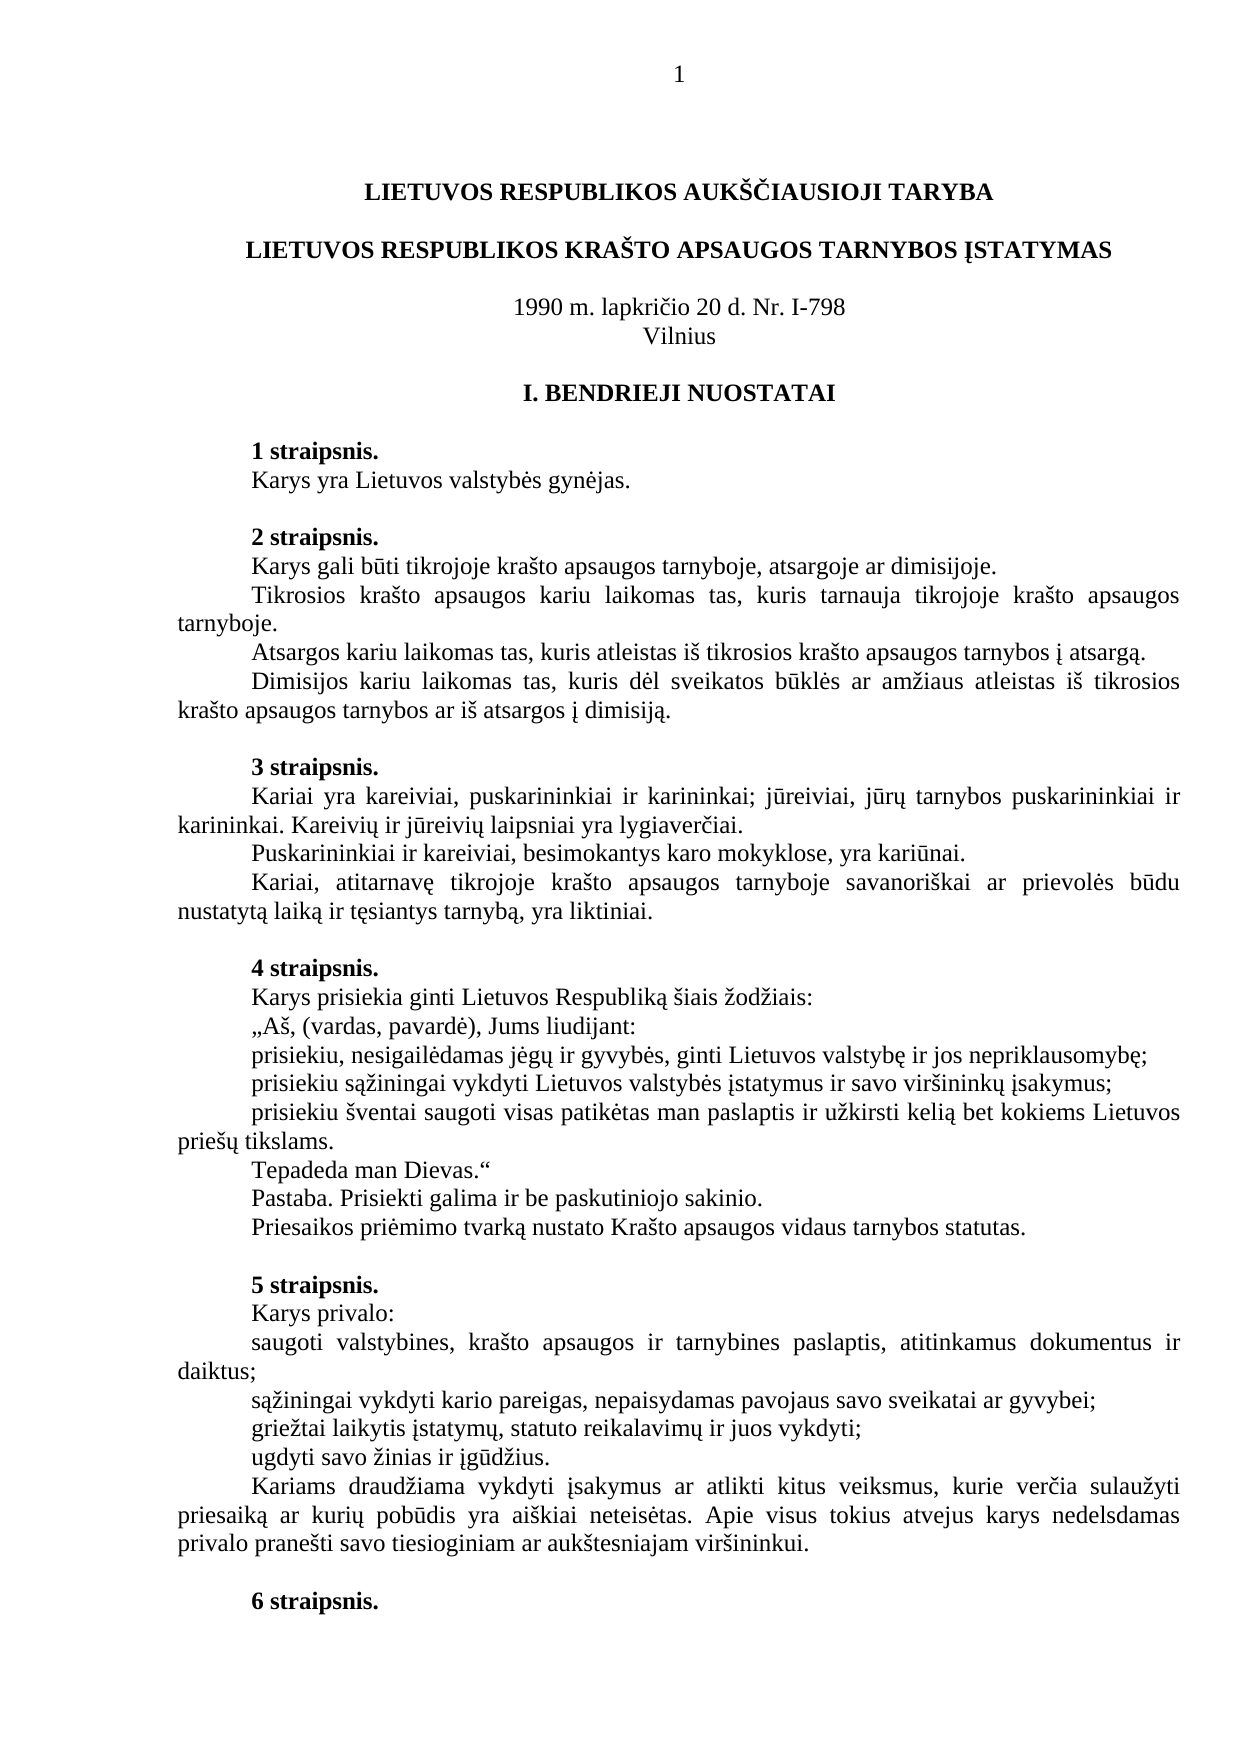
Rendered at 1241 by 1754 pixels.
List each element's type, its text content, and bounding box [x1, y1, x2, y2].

text 1 straipsnis. [177, 436, 1181, 465]
text Kariai yra kareiviai, puskarininkiai ir karininkai; jūreiviai, jūrų tarnybos puskarininkiai ir karininkai. Kareivių ir jūreivių laipsniai yra lygiaverčiai. [177, 781, 1181, 838]
text griežtai laikytis įstatymų, statuto reikalavimų ir juos vykdyti; [177, 1413, 1181, 1442]
text ugdyti savo žinias ir įgūdžius. [177, 1442, 1181, 1471]
text Atsargos kariu laikomas tas, kuris atleistas iš tikrosios krašto apsaugos tarnybos į atsargą. [177, 637, 1181, 666]
text LIETUVOS RESPUBLIKOS KRAŠTO APSAUGOS TARNYBOS ĮSTATYMAS [177, 235, 1181, 263]
text 1990 m. lapkričio 20 d. Nr. I-798 [177, 292, 1181, 321]
text Dimisijos kariu laikomas tas, kuris dėl sveikatos būklės ar amžiaus atleistas iš tikrosios krašto apsaugos tarnybos ar iš atsargos į dimisiją. [177, 666, 1181, 723]
text Tepadeda man Dievas.“ [177, 1155, 1181, 1183]
text 4 straipsnis. [177, 953, 1181, 982]
text Kariams draudžiama vykdyti įsakymus ar atlikti kitus veiksmus, kurie verčia sulaužyti priesaiką ar kurių pobūdis yra aiškiai neteisėtas. Apie visus tokius atvejus karys nedelsdamas privalo pranešti savo tiesioginiam ar aukštesniajam viršininkui. [177, 1471, 1181, 1557]
text „Aš, (vardas, pavardė), Jums liudijant: [177, 1011, 1181, 1040]
text prisiekiu, nesigailėdamas jėgų ir gyvybės, ginti Lietuvos valstybę ir jos nepriklausomybę; [177, 1040, 1181, 1068]
text sąžiningai vykdyti kario pareigas, nepaisydamas pavojaus savo sveikatai ar gyvybei; [177, 1385, 1181, 1413]
text Karys prisiekia ginti Lietuvos Respubliką šiais žodžiais: [177, 982, 1181, 1011]
text I. BENDRIEJI NUOSTATAI [177, 378, 1181, 407]
text Kariai, atitarnavę tikrojoje krašto apsaugos tarnyboje savanoriškai ar prievolės būdu nustatytą laiką ir tęsiantys tarnybą, yra liktiniai. [177, 867, 1181, 925]
text Vilnius [177, 321, 1181, 350]
text Karys privalo: [177, 1298, 1181, 1327]
text Priesaikos priėmimo tvarką nustato Krašto apsaugos vidaus tarnybos statutas. [177, 1212, 1181, 1241]
text Pastaba. Prisiekti galima ir be paskutiniojo sakinio. [177, 1183, 1181, 1212]
text saugoti valstybines, krašto apsaugos ir tarnybines paslaptis, atitinkamus dokumentus ir daiktus; [177, 1327, 1181, 1385]
text Karys gali būti tikrojoje krašto apsaugos tarnyboje, atsargoje ar dimisijoje. [177, 551, 1181, 580]
text Karys yra Lietuvos valstybės gynėjas. [177, 465, 1181, 493]
text prisiekiu sąžiningai vykdyti Lietuvos valstybės įstatymus ir savo viršininkų įsakymus; [177, 1068, 1181, 1097]
text 3 straipsnis. [177, 752, 1181, 781]
text prisiekiu šventai saugoti visas patikėtas man paslaptis ir užkirsti kelią bet kokiems Lietuvos priešų tikslams. [177, 1097, 1181, 1155]
text LIETUVOS RESPUBLIKOS AUKŠČIAUSIOJI TARYBA [177, 177, 1181, 206]
text Tikrosios krašto apsaugos kariu laikomas tas, kuris tarnauja tikrojoje krašto apsaugos tarnyboje. [177, 580, 1181, 637]
text 6 straipsnis. [177, 1586, 1181, 1615]
text Puskarininkiai ir kareiviai, besimokantys karo mokyklose, yra kariūnai. [177, 838, 1181, 867]
text 5 straipsnis. [177, 1270, 1181, 1298]
text 2 straipsnis. [177, 522, 1181, 551]
